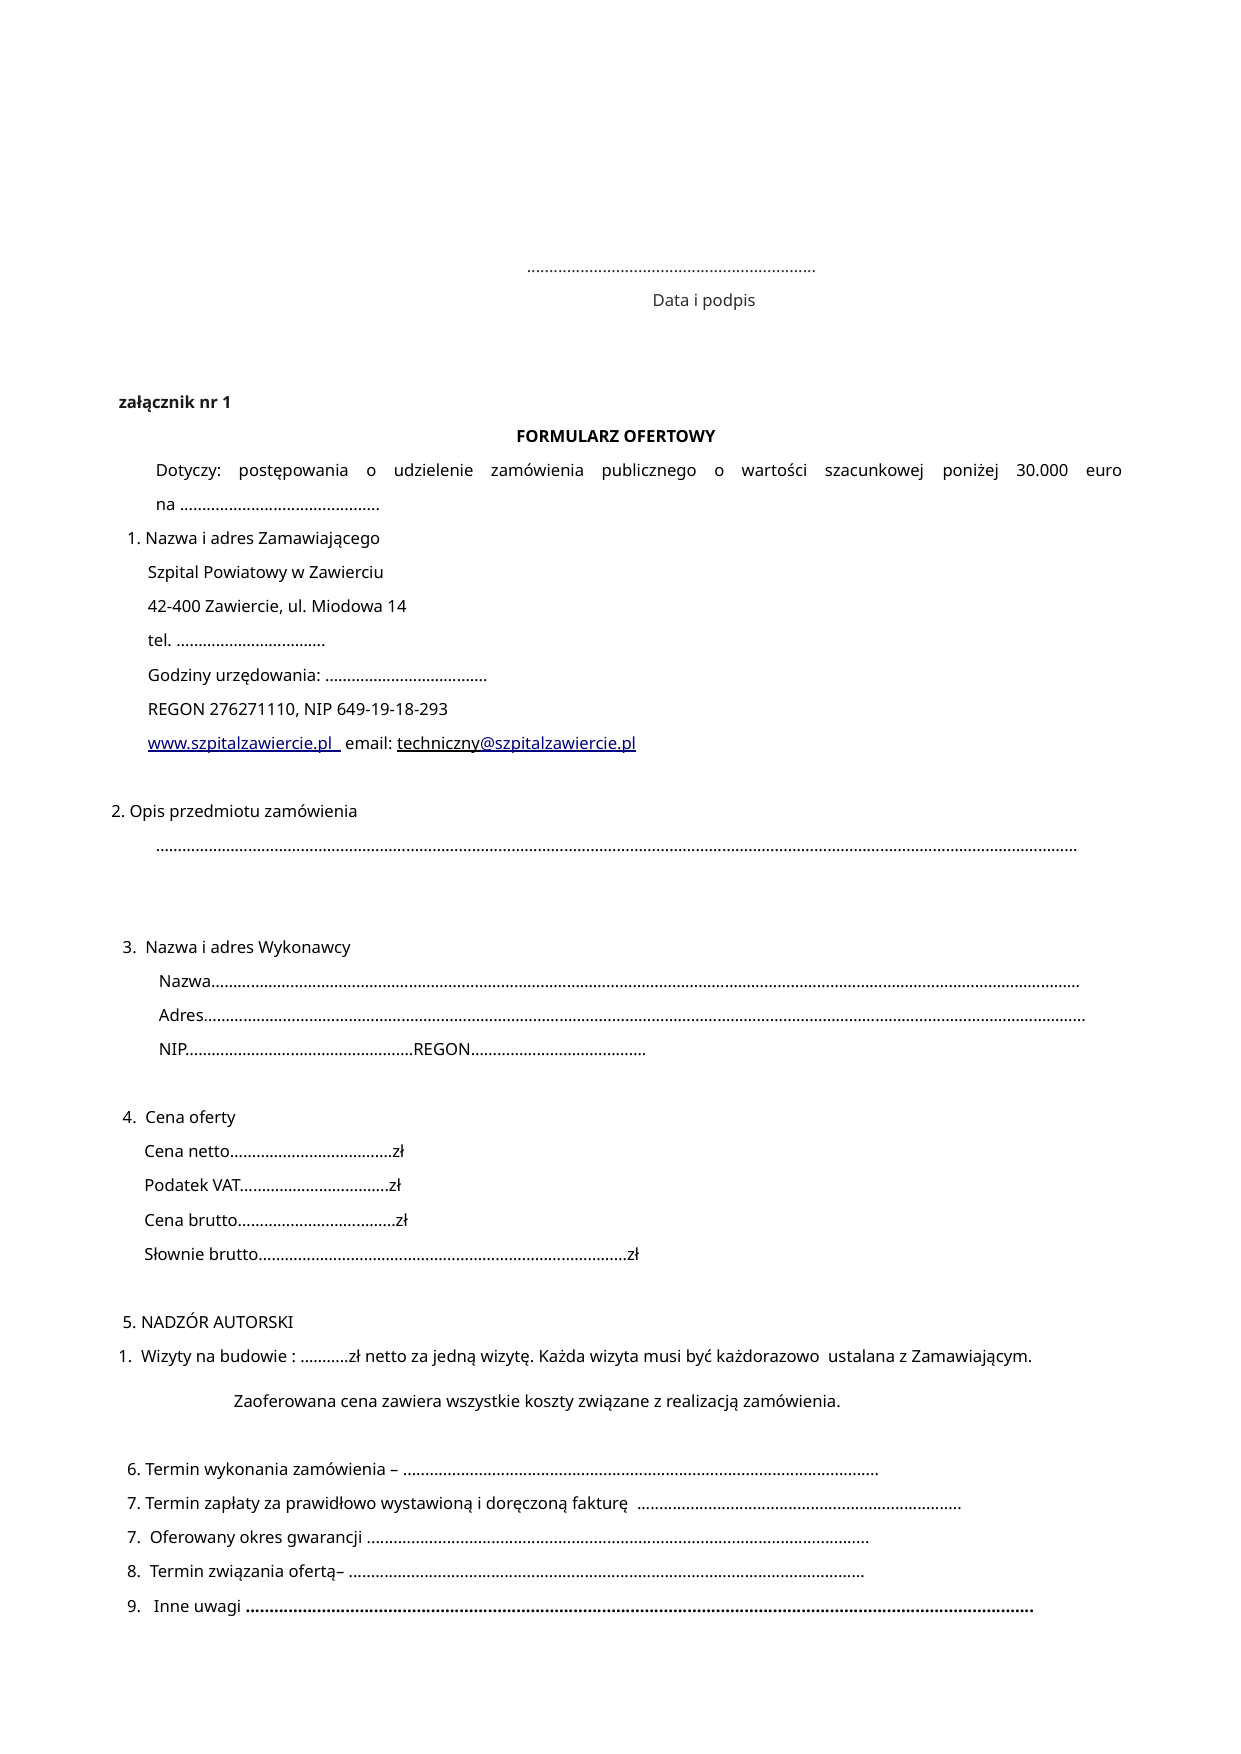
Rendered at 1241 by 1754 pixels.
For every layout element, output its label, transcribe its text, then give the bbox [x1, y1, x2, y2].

text 5. NADZÓR AUTORSKI [118, 1310, 1122, 1333]
text Adres………………………………………………………………………………………………………………………………………………………………………………… [159, 1004, 1122, 1026]
text www.szpitalzawiercie.pl email: techniczny@szpitalzawiercie.pl [148, 731, 1122, 754]
text Godziny urzędowania: ………………………………. [148, 663, 1122, 686]
text Data i podpis [118, 288, 1098, 311]
text 7. Termin zapłaty za prawidłowo wystawioną i doręczoną fakturę ......................................................................... [118, 1492, 1122, 1515]
text Nazwa……………………………………………………………………………………………………………………………………………………………………………… [159, 970, 1122, 992]
text Cena netto……………………………….zł [118, 1140, 1122, 1163]
text REGON 276271110, NIP 649-19-18-293 [148, 697, 1122, 720]
text 9. Inne uwagi ...................................................................................................................................................................... [118, 1594, 1122, 1617]
text 3. Nazwa i adres Wykonawcy [118, 936, 1122, 958]
text Cena brutto………………………………zł [118, 1208, 1122, 1231]
text 8. Termin związania ofertą– .................................................................................................................... [118, 1560, 1122, 1583]
text 2. Opis przedmiotu zamówienia [81, 799, 1122, 822]
list Zaoferowana cena zawiera wszystkie koszty związane z realizacją zamówienia. [133, 1390, 1122, 1412]
text 42-400 Zawiercie, ul. Miodowa 14 [148, 595, 1122, 618]
text tel. ……………………………. [148, 629, 1122, 652]
text załącznik nr 1 [118, 391, 1098, 413]
text ………………………………………………………………………………………………………………………………………………………………………………………… [156, 833, 1122, 856]
text Słownie brutto…………………………………………………………………………zł [118, 1242, 1122, 1265]
text Podatek VAT…………………………….zł [118, 1174, 1122, 1197]
text 1. Wizyty na budowie : ………..zł netto za jedną wizytę. Każda wizyta musi być każdorazowo ustalana z Zamawiającym. [118, 1344, 1122, 1367]
text Dotyczy: postępowania o udzielenie zamówienia publicznego o wartości szacunkowej poniżej 30.000 euro na ............................................. [156, 459, 1122, 516]
text 6. Termin wykonania zamówienia – ........................................................................................................... [118, 1458, 1122, 1481]
text Szpital Powiatowy w Zawierciu [148, 561, 1122, 584]
text 4. Cena oferty [118, 1106, 1122, 1129]
text 1. Nazwa i adres Zamawiającego [118, 527, 1122, 549]
text 7. Oferowany okres gwarancji ................................................................................................................. [118, 1526, 1122, 1549]
text FORMULARZ OFERTOWY [118, 425, 1118, 447]
text ................................................................. [118, 254, 1098, 277]
text NIP…………………………………………….REGON…………………………………. [159, 1038, 1122, 1061]
